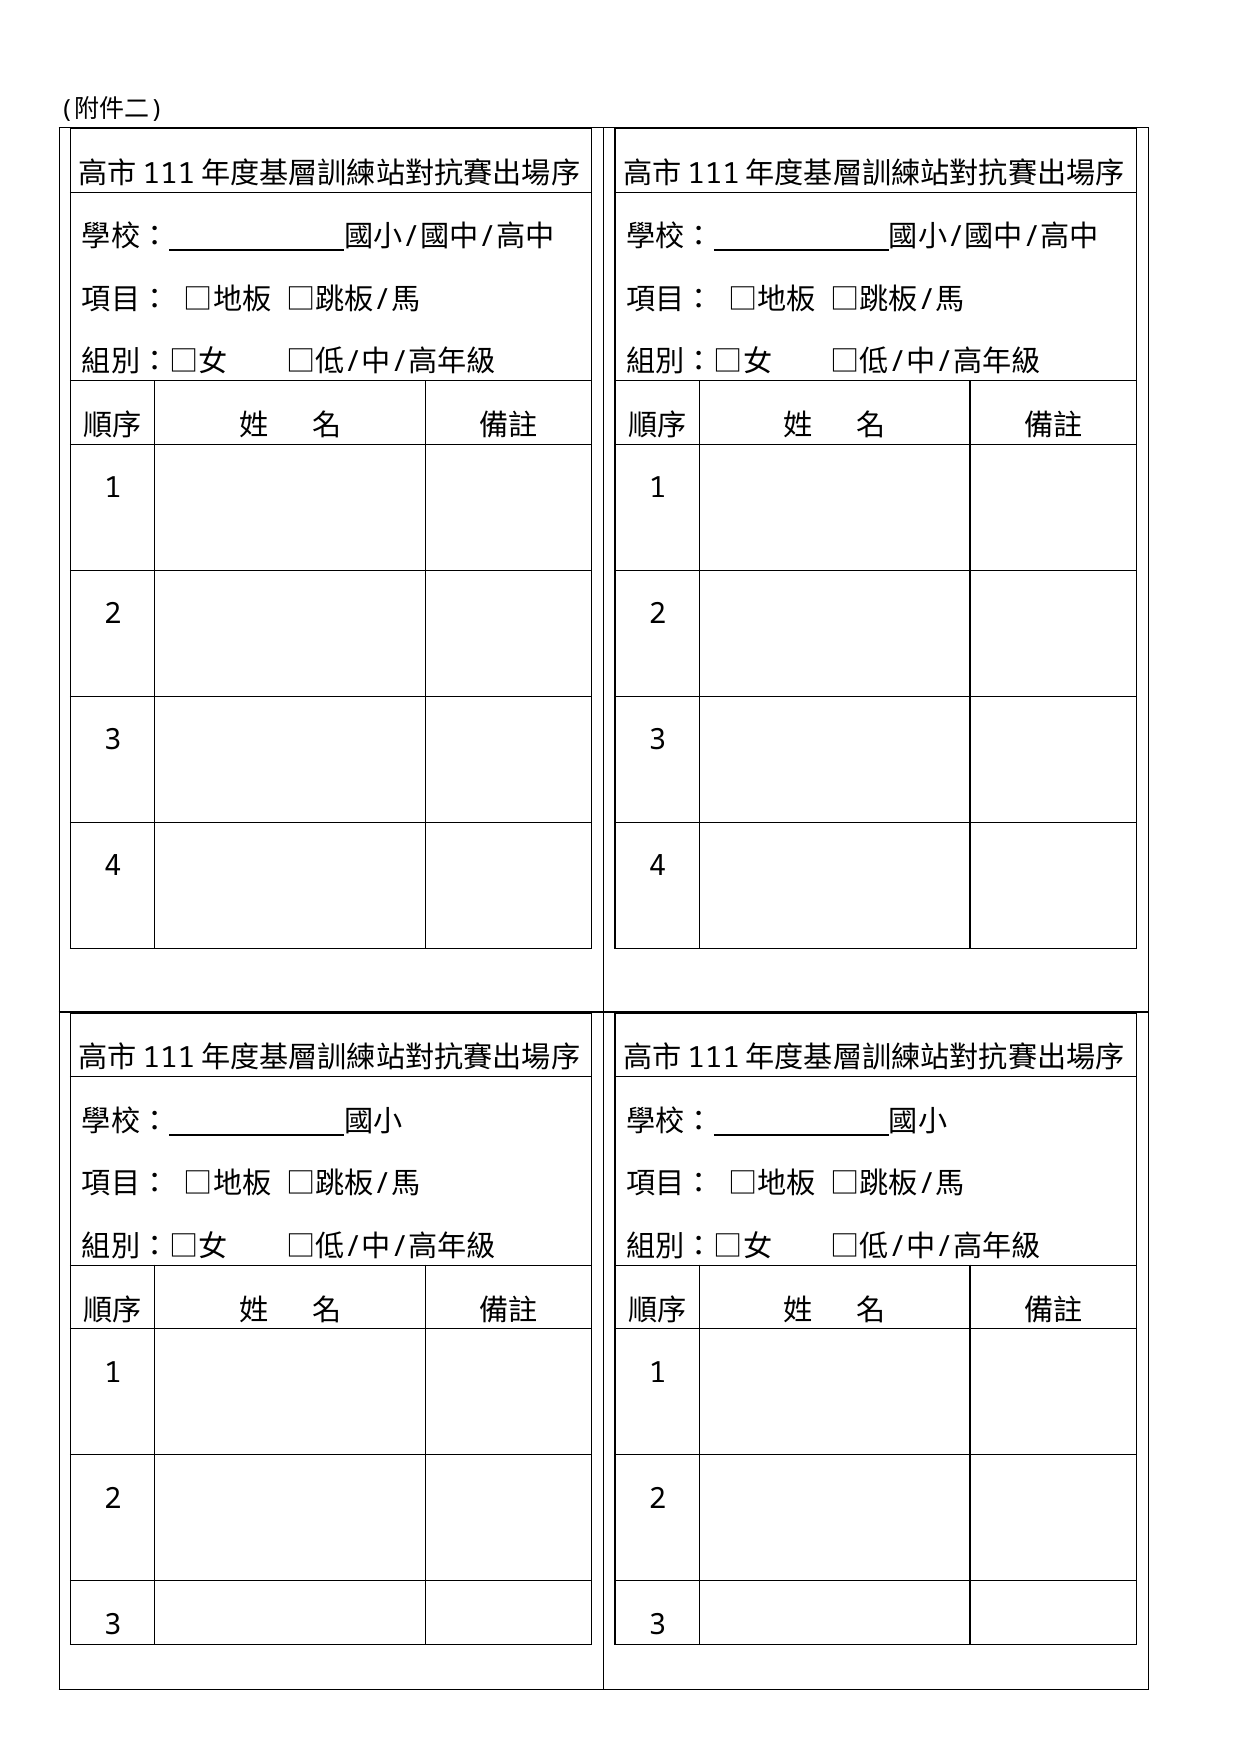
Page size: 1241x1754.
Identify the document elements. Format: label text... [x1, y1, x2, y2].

table_cell [971, 571, 1136, 696]
table_cell 1 [616, 445, 699, 570]
table_cell [700, 1329, 969, 1454]
table_cell [426, 1329, 591, 1454]
table_cell [971, 1455, 1136, 1580]
table_cell [700, 1455, 969, 1580]
table_cell [426, 1581, 591, 1644]
table_cell 備註 [971, 1266, 1136, 1328]
table_cell 3 [616, 697, 699, 822]
table_cell [426, 697, 591, 822]
table_cell 2 [616, 1455, 699, 1580]
table_cell [60, 1013, 603, 1688]
table_cell [700, 823, 969, 948]
table_cell [700, 445, 969, 570]
table_cell [426, 571, 591, 696]
table_cell [971, 1581, 1136, 1644]
table_cell [971, 823, 1136, 948]
table_cell [155, 1581, 425, 1644]
table_cell [155, 1455, 425, 1580]
table_header [60, 128, 603, 1011]
table_cell [155, 445, 425, 570]
table_cell 順序 [616, 1266, 699, 1328]
table_cell 備註 [971, 381, 1136, 444]
table_header [604, 128, 1148, 1011]
table_cell 備註 [426, 381, 591, 444]
table_cell 1 [71, 1329, 154, 1454]
table_cell 4 [71, 823, 154, 948]
table_cell [426, 823, 591, 948]
table_cell [700, 1581, 969, 1644]
text (附件二) [59, 64, 1181, 127]
table_cell [426, 1455, 591, 1580]
table_cell [971, 445, 1136, 570]
table_cell 姓 名 [700, 381, 969, 444]
table_cell 姓 名 [155, 1266, 425, 1328]
table_cell 順序 [616, 381, 699, 444]
table_cell 3 [71, 697, 154, 822]
table_cell 學校： 國小 項目： □地板 □跳板/馬 組別：□女 □低/中/高年級 [71, 1077, 591, 1264]
table_cell 順序 [71, 381, 154, 444]
table_cell 3 [71, 1581, 154, 1644]
table_header 高市111年度基層訓練站對抗賽出場序 [71, 129, 591, 192]
table_cell [155, 1329, 425, 1454]
table_cell [700, 697, 969, 822]
table_header 高市111年度基層訓練站對抗賽出場序 [616, 129, 1136, 192]
table_cell 備註 [426, 1266, 591, 1328]
table_cell [604, 1013, 1148, 1688]
table_cell [426, 445, 591, 570]
table_cell [971, 697, 1136, 822]
table_cell 1 [71, 445, 154, 570]
table_cell [155, 697, 425, 822]
table_cell 4 [616, 823, 699, 948]
table_cell 學校： 國小/國中/高中 項目： □地板 □跳板/馬 組別：□女 □低/中/高年級 [71, 193, 591, 380]
table_cell 姓 名 [700, 1266, 969, 1328]
table_cell 2 [71, 571, 154, 696]
table_cell 順序 [71, 1266, 154, 1328]
table_cell 2 [616, 571, 699, 696]
table_cell 1 [616, 1329, 699, 1454]
table_header 高市111年度基層訓練站對抗賽出場序 [616, 1014, 1136, 1076]
table_cell [155, 571, 425, 696]
table_cell [971, 1329, 1136, 1454]
table_header 高市111年度基層訓練站對抗賽出場序 [71, 1014, 591, 1076]
table_cell 學校： 國小/國中/高中 項目： □地板 □跳板/馬 組別：□女 □低/中/高年級 [616, 193, 1136, 380]
table_cell [700, 571, 969, 696]
table_cell 姓 名 [155, 381, 425, 444]
table_cell 3 [616, 1581, 699, 1644]
table_cell 2 [71, 1455, 154, 1580]
table_cell 學校： 國小 項目： □地板 □跳板/馬 組別：□女 □低/中/高年級 [616, 1077, 1136, 1264]
table_cell [155, 823, 425, 948]
